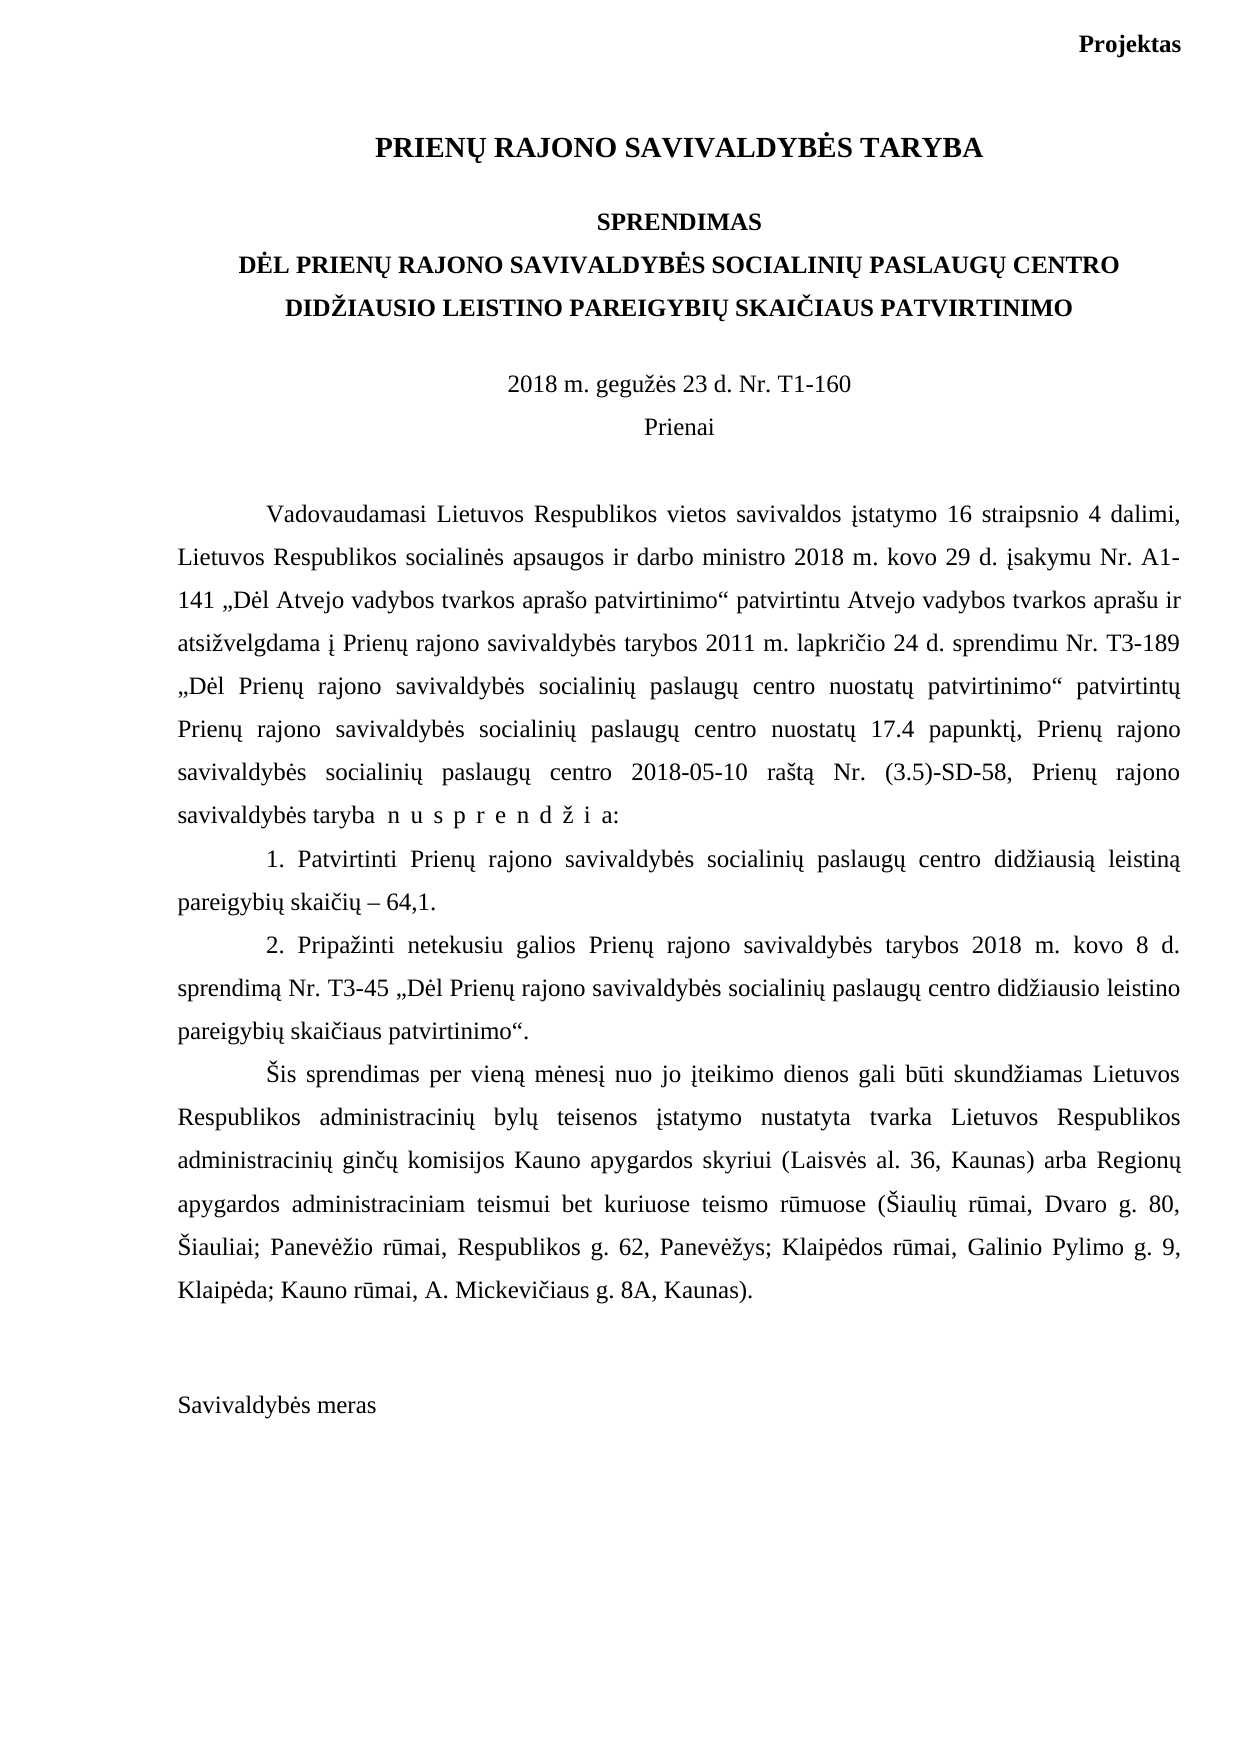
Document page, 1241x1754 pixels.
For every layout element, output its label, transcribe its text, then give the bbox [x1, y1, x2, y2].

text Prienai [177, 412, 1181, 441]
text Savivaldybės meras [177, 1390, 1181, 1419]
text 2018 m. gegužės 23 d. Nr. T1-160 [177, 369, 1181, 398]
text Šis sprendimas per vieną mėnesį nuo jo įteikimo dienos gali būti skundžiamas Lietuvos Respublikos administracinių bylų teisenos įstatymo nustatyta tvarka Lietuvos Respublikos administracinių ginčų komisijos Kauno apygardos skyriui (Laisvės al. 36, Kaunas) arba Regionų apygardos administraciniam teismui bet kuriuose teismo rūmuose (Šiaulių rūmai, Dvaro g. 80, Šiauliai; Panevėžio rūmai, Respublikos g. 62, Panevėžys; Klaipėdos rūmai, Galinio Pylimo g. 9, Klaipėda; Kauno rūmai, A. Mickevičiaus g. 8A, Kaunas). [177, 1059, 1181, 1304]
text Projektas [177, 29, 1181, 58]
text PRIENŲ RAJONO SAVIVALDYBĖS TARYBA [177, 130, 1181, 164]
text SPRENDIMAS [177, 207, 1181, 236]
text 1. Patvirtinti Prienų rajono savivaldybės socialinių paslaugų centro didžiausią leistiną pareigybių skaičių – 64,1. [177, 844, 1181, 916]
text Vadovaudamasi Lietuvos Respublikos vietos savivaldos įstatymo 16 straipsnio 4 dalimi, Lietuvos Respublikos socialinės apsaugos ir darbo ministro 2018 m. kovo 29 d. įsakymu Nr. A1-141 „Dėl Atvejo vadybos tvarkos aprašo patvirtinimo“ patvirtintu Atvejo vadybos tvarkos aprašu ir atsižvelgdama į Prienų rajono savivaldybės tarybos 2011 m. lapkričio 24 d. sprendimu Nr. T3-189 „Dėl Prienų rajono savivaldybės socialinių paslaugų centro nuostatų patvirtinimo“ patvirtintų Prienų rajono savivaldybės socialinių paslaugų centro nuostatų 17.4 papunktį, Prienų rajono savivaldybės socialinių paslaugų centro 2018-05-10 raštą Nr. (3.5)-SD-58, Prienų rajono savivaldybės taryba nusprendžia: [177, 499, 1181, 829]
text 2. Pripažinti netekusiu galios Prienų rajono savivaldybės tarybos 2018 m. kovo 8 d. sprendimą Nr. T3-45 „Dėl Prienų rajono savivaldybės socialinių paslaugų centro didžiausio leistino pareigybių skaičiaus patvirtinimo“. [177, 930, 1181, 1045]
text DĖL PRIENŲ RAJONO SAVIVALDYBĖS SOCIALINIŲ PASLAUGŲ CENTRO DIDŽIAUSIO LEISTINO PAREIGYBIŲ SKAIČIAUS PATVIRTINIMO [177, 250, 1181, 322]
